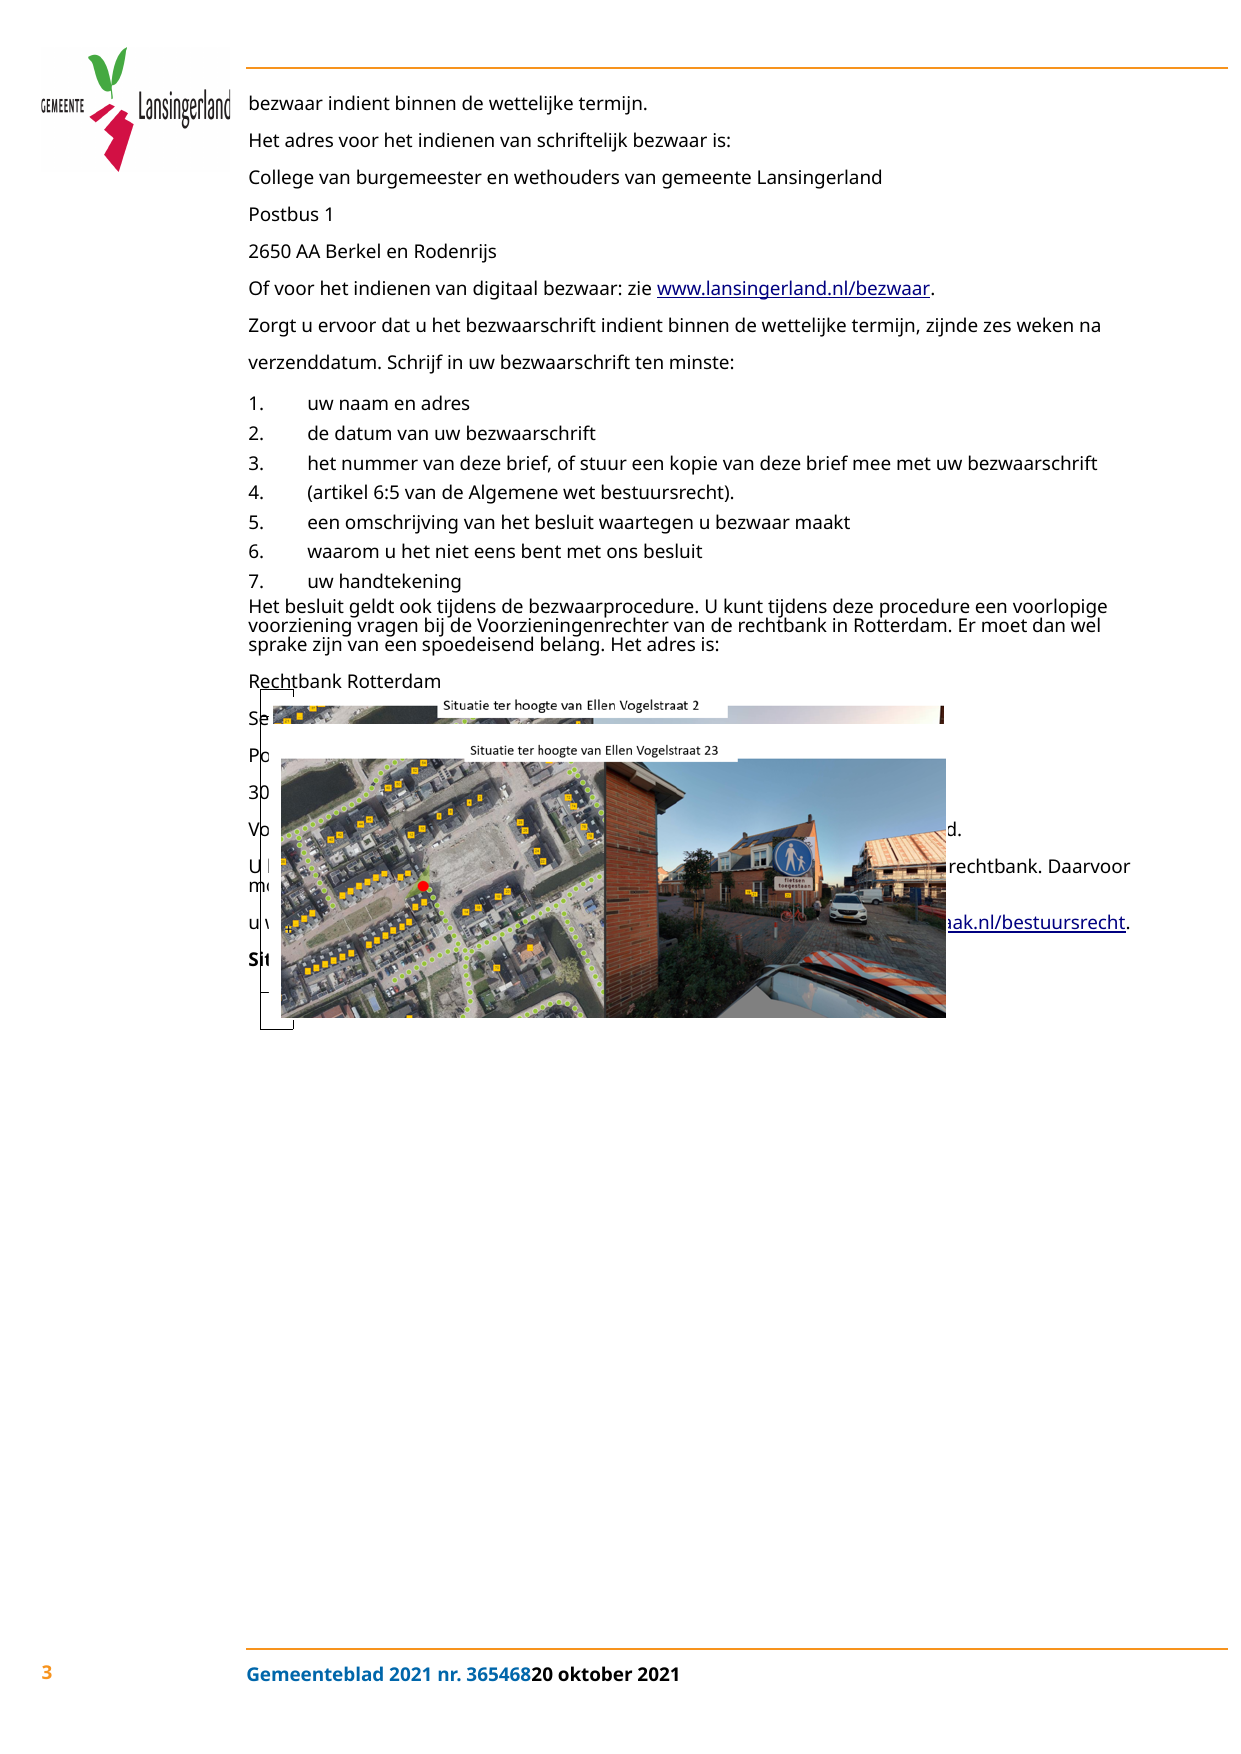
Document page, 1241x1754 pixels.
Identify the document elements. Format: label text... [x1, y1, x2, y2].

text u wel een elektronische handtekening (DigiD) hebben. Zie http://loket.rechtspraak.nl/bestuursrecht. [948, 914, 1152, 934]
list een omschrijving van het besluit waartegen u bezwaar maakt [248, 509, 1152, 535]
text Sector bestuursrecht [948, 710, 1152, 729]
text Postbus 50951 [948, 747, 1152, 766]
text Rechtbank Rotterdam [248, 673, 1152, 692]
text 3007 BM Rotterdam [948, 784, 1152, 803]
text Postbus 1 [248, 206, 1152, 225]
text Of voor het indienen van digitaal bezwaar: zie www.lansingerland.nl/bezwaar. [248, 280, 1152, 299]
text Zorgt u ervoor dat u het bezwaarschrift indient binnen de wettelijke termijn, zijnde zes weken na [248, 317, 1152, 336]
text Situatietekening bij verkeersbesluit [948, 951, 1152, 971]
picture [268, 697, 948, 1020]
list waarom u het niet eens bent met ons besluit [248, 538, 1152, 564]
text Voor de behandeling van een voorlopige voorziening is griffierecht verschuldigd. [948, 821, 1152, 840]
text College van burgemeester en wethouders van gemeente Lansingerland [248, 169, 1152, 188]
text 2650 AA Berkel en Rodenrijs [248, 243, 1152, 262]
text Het besluit geldt ook tijdens de bezwaarprocedure. U kunt tijdens deze procedure een voorlopige voorziening vragen bij de Voorzieningenrechter van de rechtbank in Rotterdam. Er moet dan wel sprake zijn van een spoedeisend belang. Het adres is: [248, 598, 1152, 656]
picture [41, 47, 231, 172]
list uw naam en adres [248, 391, 1152, 416]
text verzenddatum. Schrijf in uw bezwaarschrift ten minste: [248, 354, 1152, 373]
list (artikel 6:5 van de Algemene wet bestuursrecht). [248, 479, 1152, 505]
list het nummer van deze brief, of stuur een kopie van deze brief mee met uw bezwaarschrift [248, 450, 1152, 476]
text Het adres voor het indienen van schriftelijk bezwaar is: [248, 132, 1152, 151]
list uw handtekening [248, 568, 1152, 594]
text bezwaar indient binnen de wettelijke termijn. [248, 95, 1152, 114]
list de datum van uw bezwaarschrift [248, 420, 1152, 446]
text U kunt ook digitaal een verzoek om een voorlopige voorziening indienen bij de rechtbank. Daarvoor moet [948, 858, 1152, 897]
